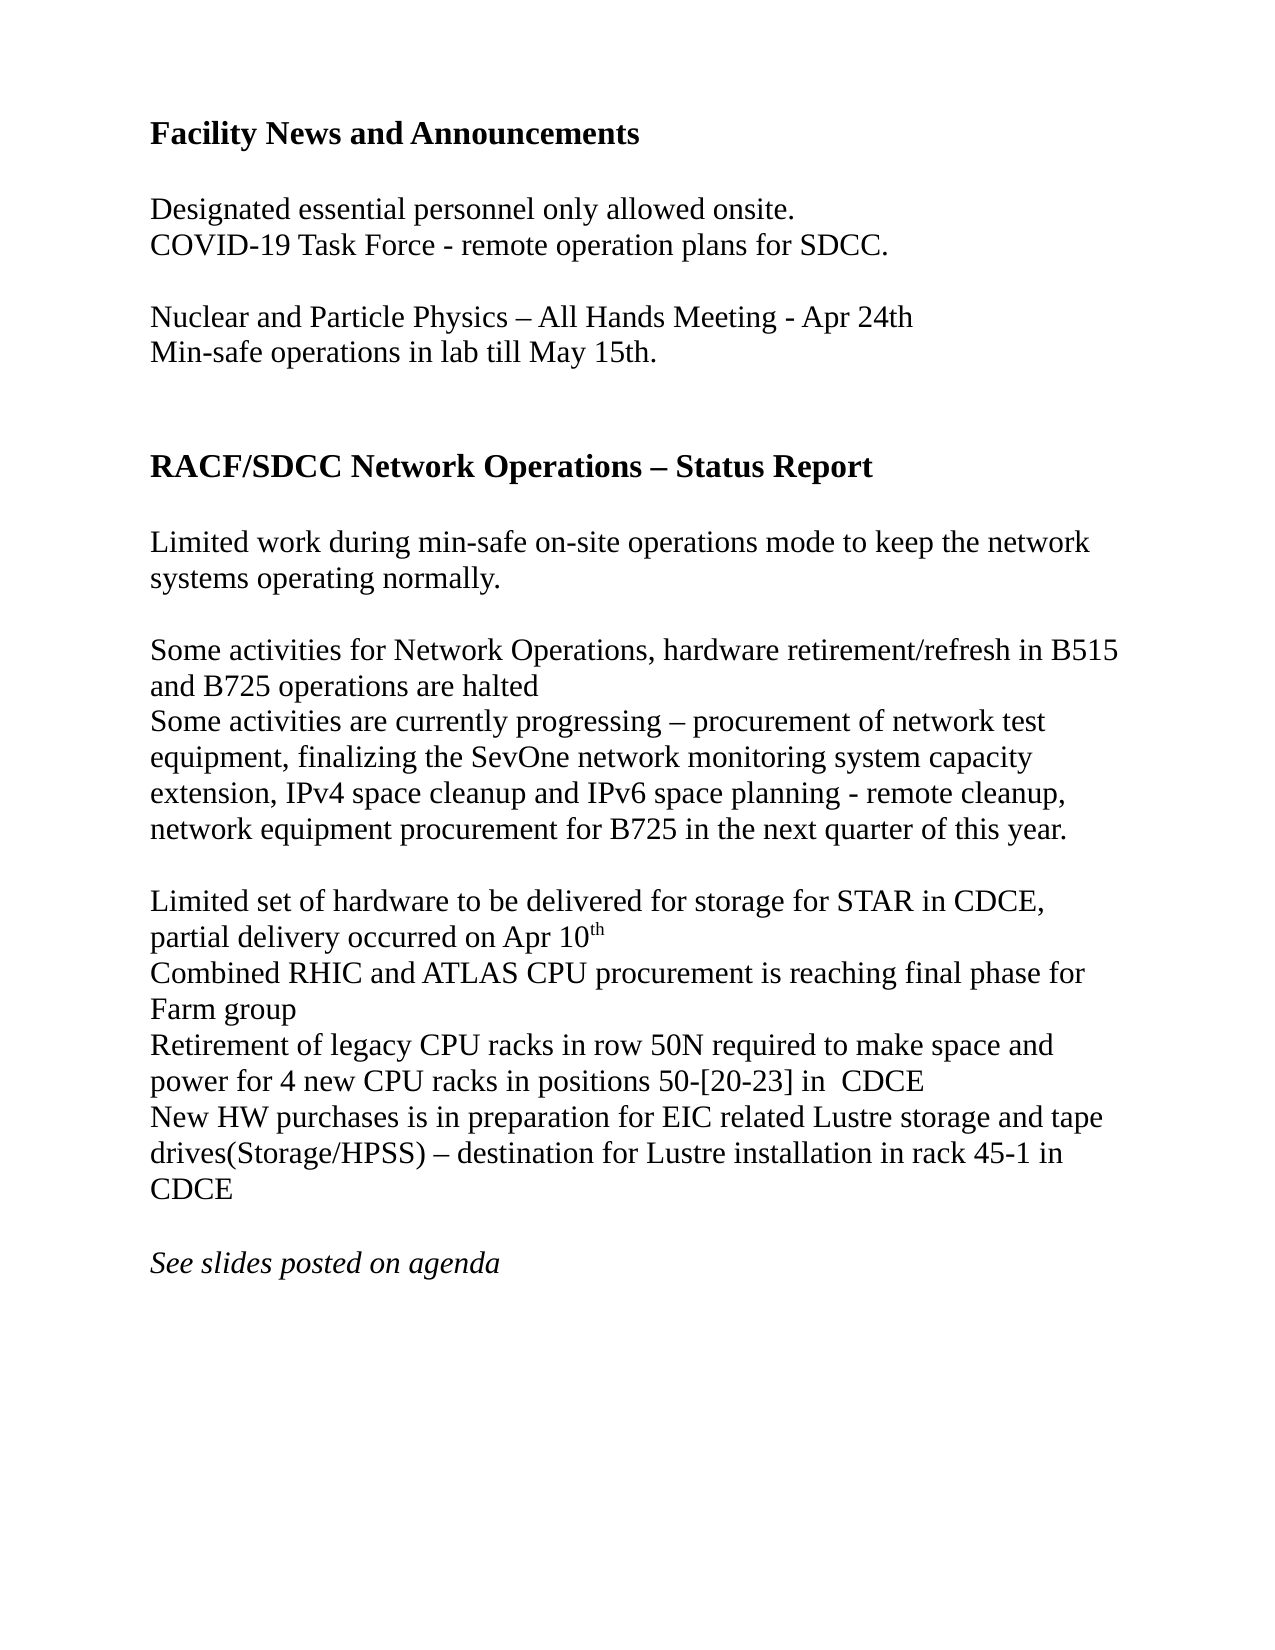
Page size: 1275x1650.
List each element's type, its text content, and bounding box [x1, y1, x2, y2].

text Some activities are currently progressing – procurement of network test equipment, finalizing the SevOne network monitoring system capacity extension, IPv4 space cleanup and IPv6 space planning - remote cleanup, network equipment procurement for B725 in the next quarter of this year. [150, 703, 1125, 846]
text Limited work during min-safe on-site operations mode to keep the network systems operating normally. [150, 523, 1125, 595]
text Min-safe operations in lab till May 15th. [150, 334, 1125, 370]
text Facility News and Announcements [150, 113, 1125, 152]
text RACF/SDCC Network Operations – Status Report [150, 446, 1125, 485]
text New HW purchases is in preparation for EIC related Lustre storage and tape drives(Storage/HPSS) – destination for Lustre installation in rack 45-1 in CDCE [150, 1098, 1125, 1206]
text Some activities for Network Operations, hardware retirement/refresh in B515 and B725 operations are halted [150, 631, 1125, 703]
text Limited set of hardware to be delivered for storage for STAR in CDCE, partial delivery occurred on Apr 10th [150, 882, 1125, 954]
text Retirement of legacy CPU racks in row 50N required to make space and power for 4 new CPU racks in positions 50-[20-23] in CDCE [150, 1026, 1125, 1098]
text See slides posted on agenda [150, 1244, 1125, 1280]
text Nuclear and Particle Physics – All Hands Meeting - Apr 24th [150, 298, 1125, 334]
text COVID-19 Task Force - remote operation plans for SDCC. [150, 226, 1125, 262]
text Combined RHIC and ATLAS CPU procurement is reaching final phase for Farm group [150, 954, 1125, 1026]
text Designated essential personnel only allowed onsite. [150, 190, 1125, 226]
